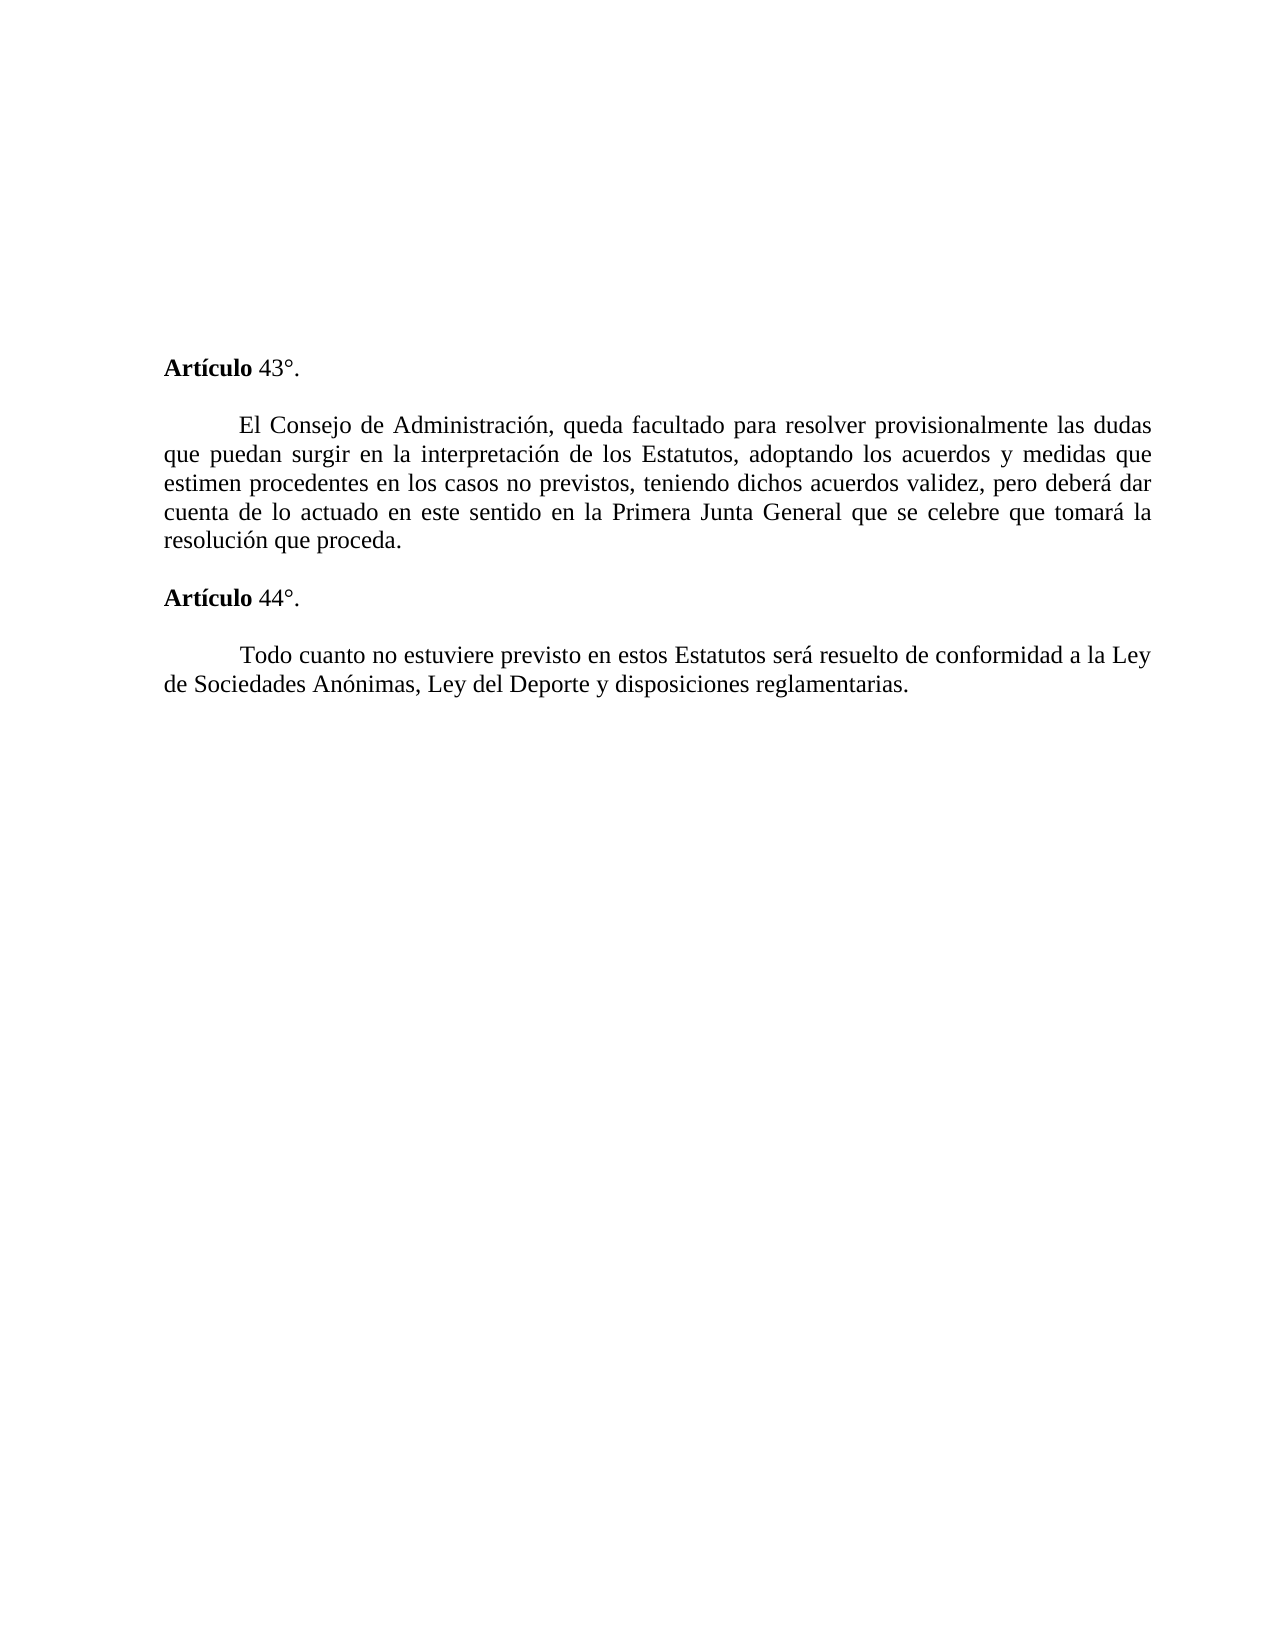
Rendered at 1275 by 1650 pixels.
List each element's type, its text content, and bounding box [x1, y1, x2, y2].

text Artículo 43°.­ [164, 353, 1153, 382]
text Artículo 44°.­ [164, 583, 1153, 612]
text Todo cuanto no estuviere previsto en estos Estatutos será resuelto de conformidad a la Ley de Sociedades Anónimas, Ley del Deporte y disposiciones reglamentarias. [164, 640, 1153, 698]
text El Consejo de Administración, queda facultado para resolver provisionalmente las dudas que puedan surgir en la interpretación de los Estatutos, adoptando los acuerdos y medidas que estimen procedentes en los casos no previstos, teniendo dichos acuerdos validez, pero deberá dar cuenta de lo actuado en este sentido en la Primera Junta General que se celebre que tomará la resolución que proceda. [164, 410, 1153, 554]
